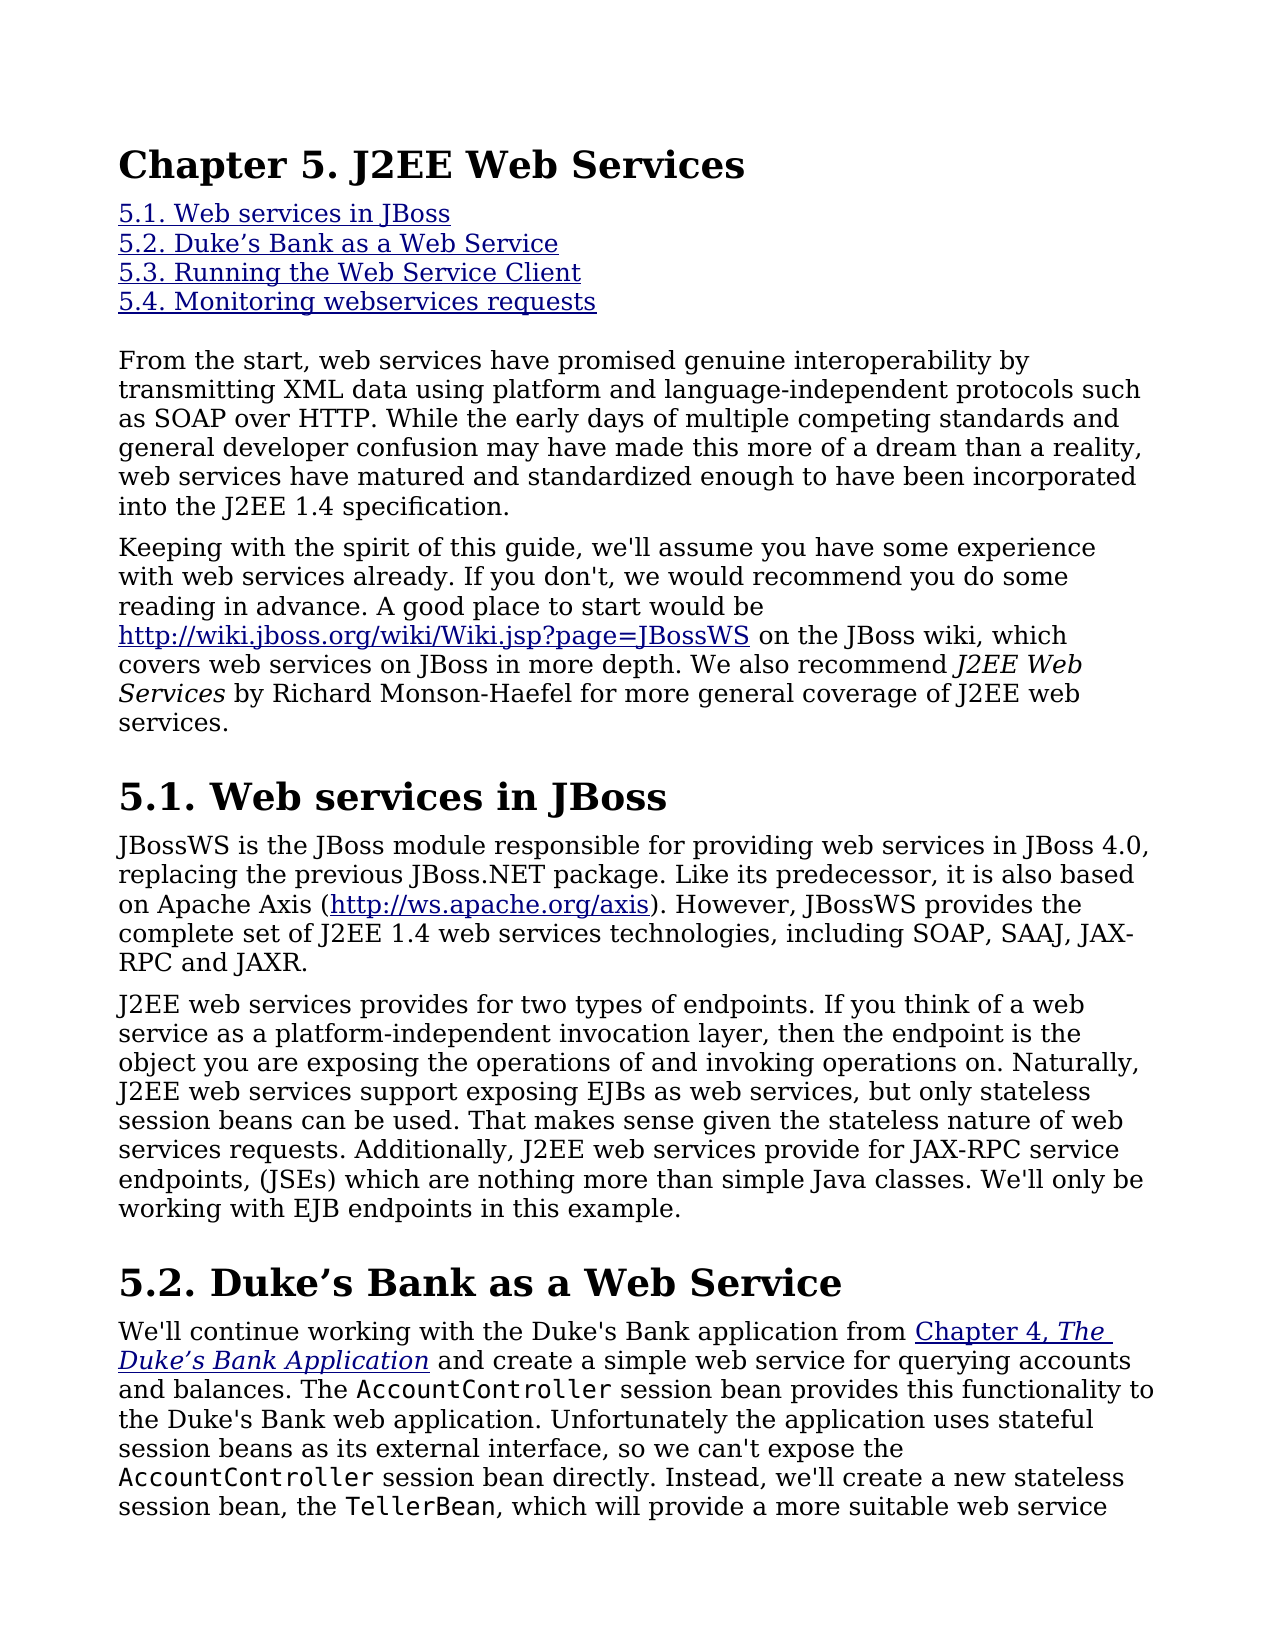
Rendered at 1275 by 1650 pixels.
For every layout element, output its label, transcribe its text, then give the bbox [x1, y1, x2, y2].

subtitle 5.1. Web services in JBoss [118, 775, 1157, 819]
text J2EE web services provides for two types of endpoints. If you think of a web service as a platform-independent invocation layer, then the endpoint is the object you are exposing the operations of and invoking operations on. Naturally, J2EE web services support exposing EJBs as web services, but only stateless session beans can be used. That makes sense given the stateless nature of web services requests. Additionally, J2EE web services provide for JAX-RPC service endpoints, (JSEs) which are nothing more than simple Java classes. We'll only be working with EJB endpoints in this example. [118, 990, 1157, 1223]
subtitle 5.2. Duke’s Bank as a Web Service [118, 229, 1157, 258]
subtitle 5.4. Monitoring webservices requests [118, 287, 1157, 316]
subtitle 5.3. Running the Web Service Client [118, 258, 1157, 287]
subtitle 5.1. Web services in JBoss [118, 200, 1157, 229]
text JBossWS is the JBoss module responsible for providing web services in JBoss 4.0, replacing the previous JBoss.NET package. Like its predecessor, it is also based on Apache Axis (http://ws.apache.org/axis). However, JBossWS provides the complete set of J2EE 1.4 web services technologies, including SOAP, SAAJ, JAX-RPC and JAXR. [118, 832, 1157, 977]
subtitle Chapter 5. J2EE Web Services [118, 143, 1157, 187]
subtitle 5.2. Duke’s Bank as a Web Service [118, 1261, 1157, 1305]
text Keeping with the spirit of this guide, we'll assume you have some experience with web services already. If you don't, we would recommend you do some reading in advance. A good place to start would be http://wiki.jboss.org/wiki/Wiki.jsp?page=JBossWS on the JBoss wiki, which covers web services on JBoss in more depth. We also recommend J2EE Web Services by Richard Monson-Haefel for more general coverage of J2EE web services. [118, 533, 1157, 737]
text From the start, web services have promised genuine interoperability by transmitting XML data using platform and language-independent protocols such as SOAP over HTTP. While the early days of multiple competing standards and general developer confusion may have made this more of a dream than a reality, web services have matured and standardized enough to have been incorporated into the J2EE 1.4 specification. [118, 346, 1157, 521]
text We'll continue working with the Duke's Bank application from Chapter 4, The Duke’s Bank Application and create a simple web service for querying accounts and balances. The AccountController session bean provides this functionality to the Duke's Bank web application. Unfortunately the application uses stateful session beans as its external interface, so we can't expose the AccountController session bean directly. Instead, we'll create a new stateless session bean, the TellerBean, which will provide a more suitable web service [118, 1317, 1157, 1521]
